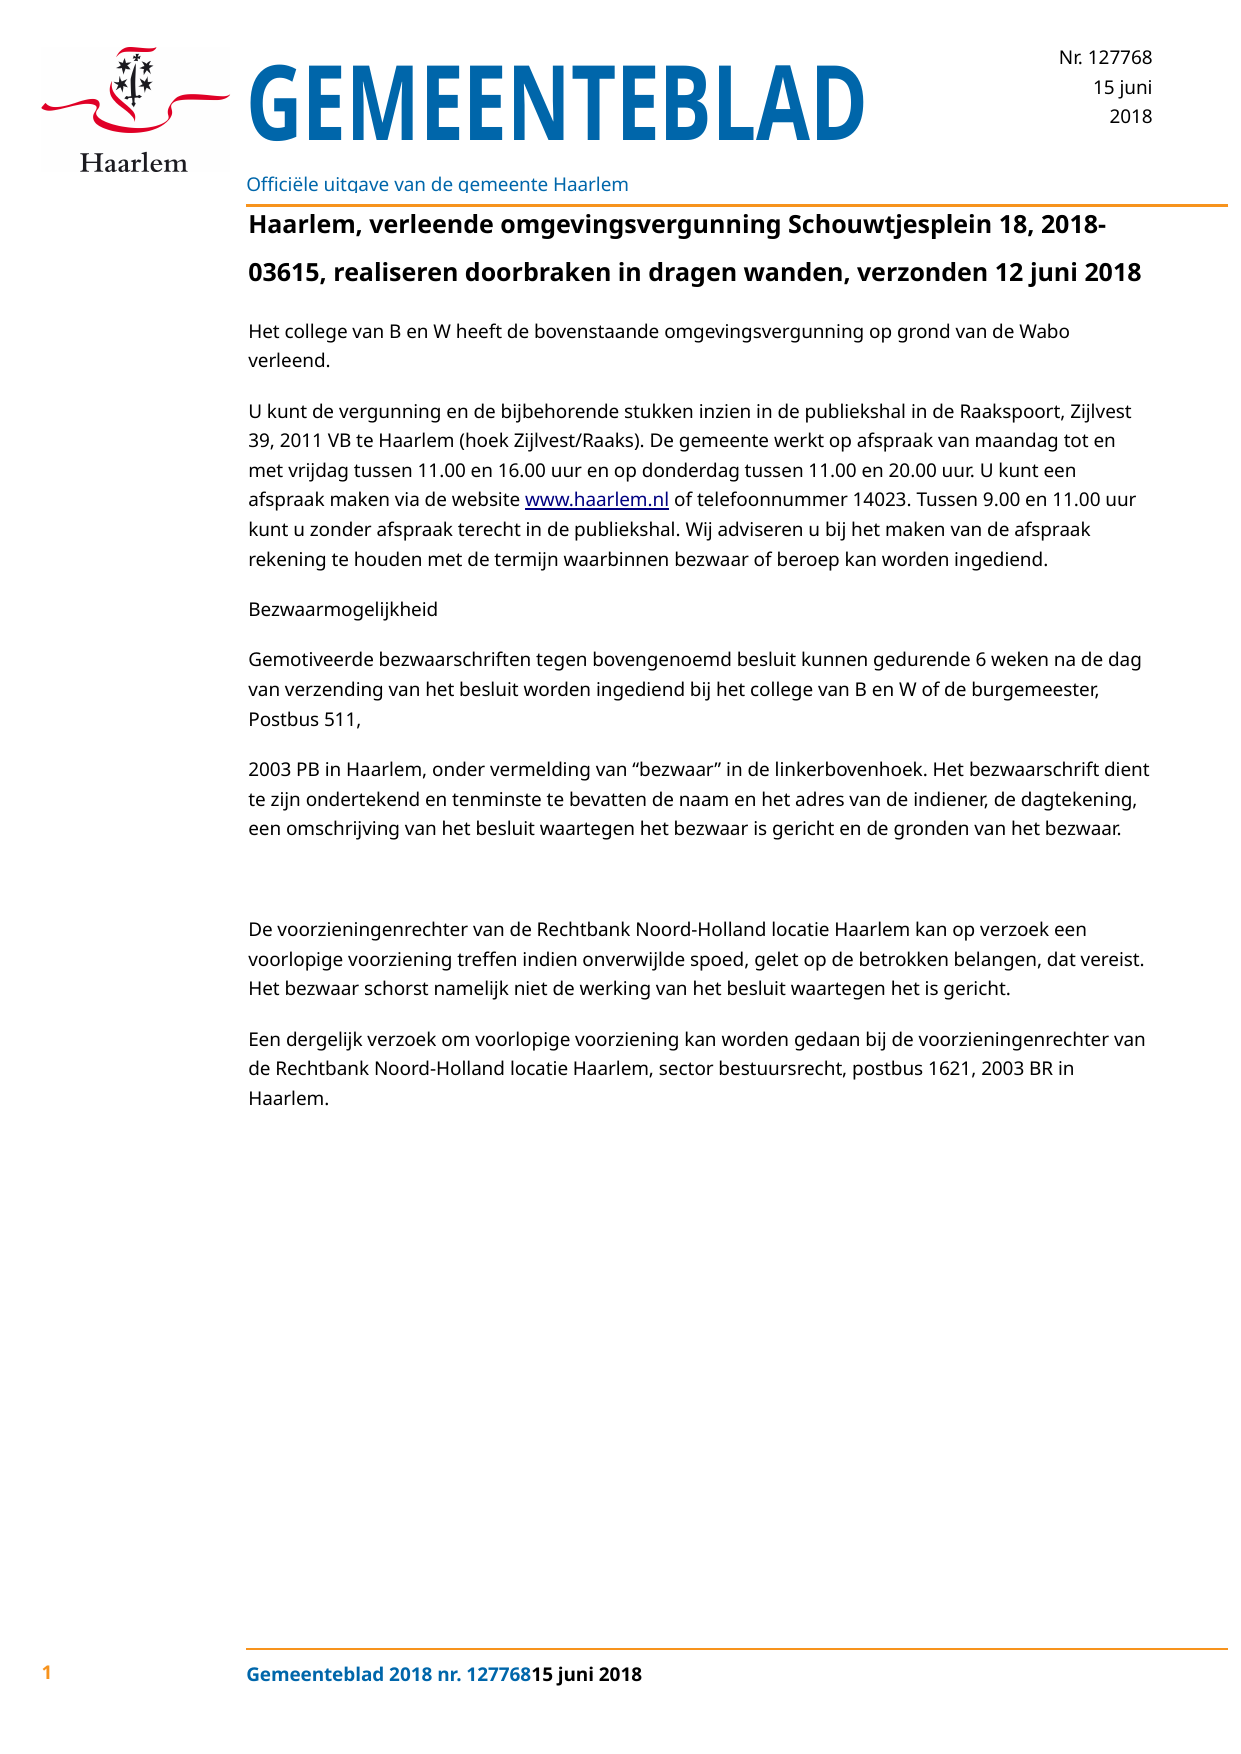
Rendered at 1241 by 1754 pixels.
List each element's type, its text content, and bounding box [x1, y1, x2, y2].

text Gemotiveerde bezwaarschriften tegen bovengenoemd besluit kunnen gedurende 6 weken na de dag van verzending van het besluit worden ingediend bij het college van B en W of de burgemeester, Postbus 511, [248, 647, 1152, 732]
text Het college van B en W heeft de bovenstaande omgevingsvergunning op grond van de Wabo verleend. [248, 318, 1152, 373]
text Haarlem, verleende omgevingsvergunning Schouwtjesplein 18, 2018-03615, realiseren doorbraken in dragen wanden, verzonden 12 juni 2018 [248, 207, 1152, 288]
text De voorzieningenrechter van de Rechtbank Noord-Holland locatie Haarlem kan op verzoek een voorlopige voorziening treffen indien onverwijlde spoed, gelet op de betrokken belangen, dat vereist. Het bezwaar schorst namelijk niet de werking van het besluit waartegen het is gericht. [248, 916, 1152, 1001]
text Bezwaarmogelijkheid [248, 596, 1152, 622]
text 2003 PB in Haarlem, onder vermelding van “bezwaar” in de linkerbovenhoek. Het bezwaarschrift dient te zijn ondertekend en tenminste te bevatten de naam en het adres van de indiener, de dagtekening, een omschrijving van het besluit waartegen het bezwaar is gericht en de gronden van het bezwaar. [248, 756, 1152, 841]
text Een dergelijk verzoek om voorlopige voorziening kan worden gedaan bij de voorzieningenrechter van de Rechtbank Noord-Holland locatie Haarlem, sector bestuursrecht, postbus 1621, 2003 BR in Haarlem. [248, 1026, 1152, 1111]
picture [41, 47, 231, 172]
text U kunt de vergunning en de bijbehorende stukken inzien in de publiekshal in de Raakspoort, Zijlvest 39, 2011 VB te Haarlem (hoek Zijlvest/Raaks). De gemeente werkt op afspraak van maandag tot en met vrijdag tussen 11.00 en 16.00 uur en op donderdag tussen 11.00 en 20.00 uur. U kunt een afspraak maken via de website www.haarlem.nl of telefoonnummer 14023. Tussen 9.00 en 11.00 uur kunt u zonder afspraak terecht in de publiekshal. Wij adviseren u bij het maken van de afspraak rekening te houden met de termijn waarbinnen bezwaar of beroep kan worden ingediend. [248, 398, 1152, 572]
